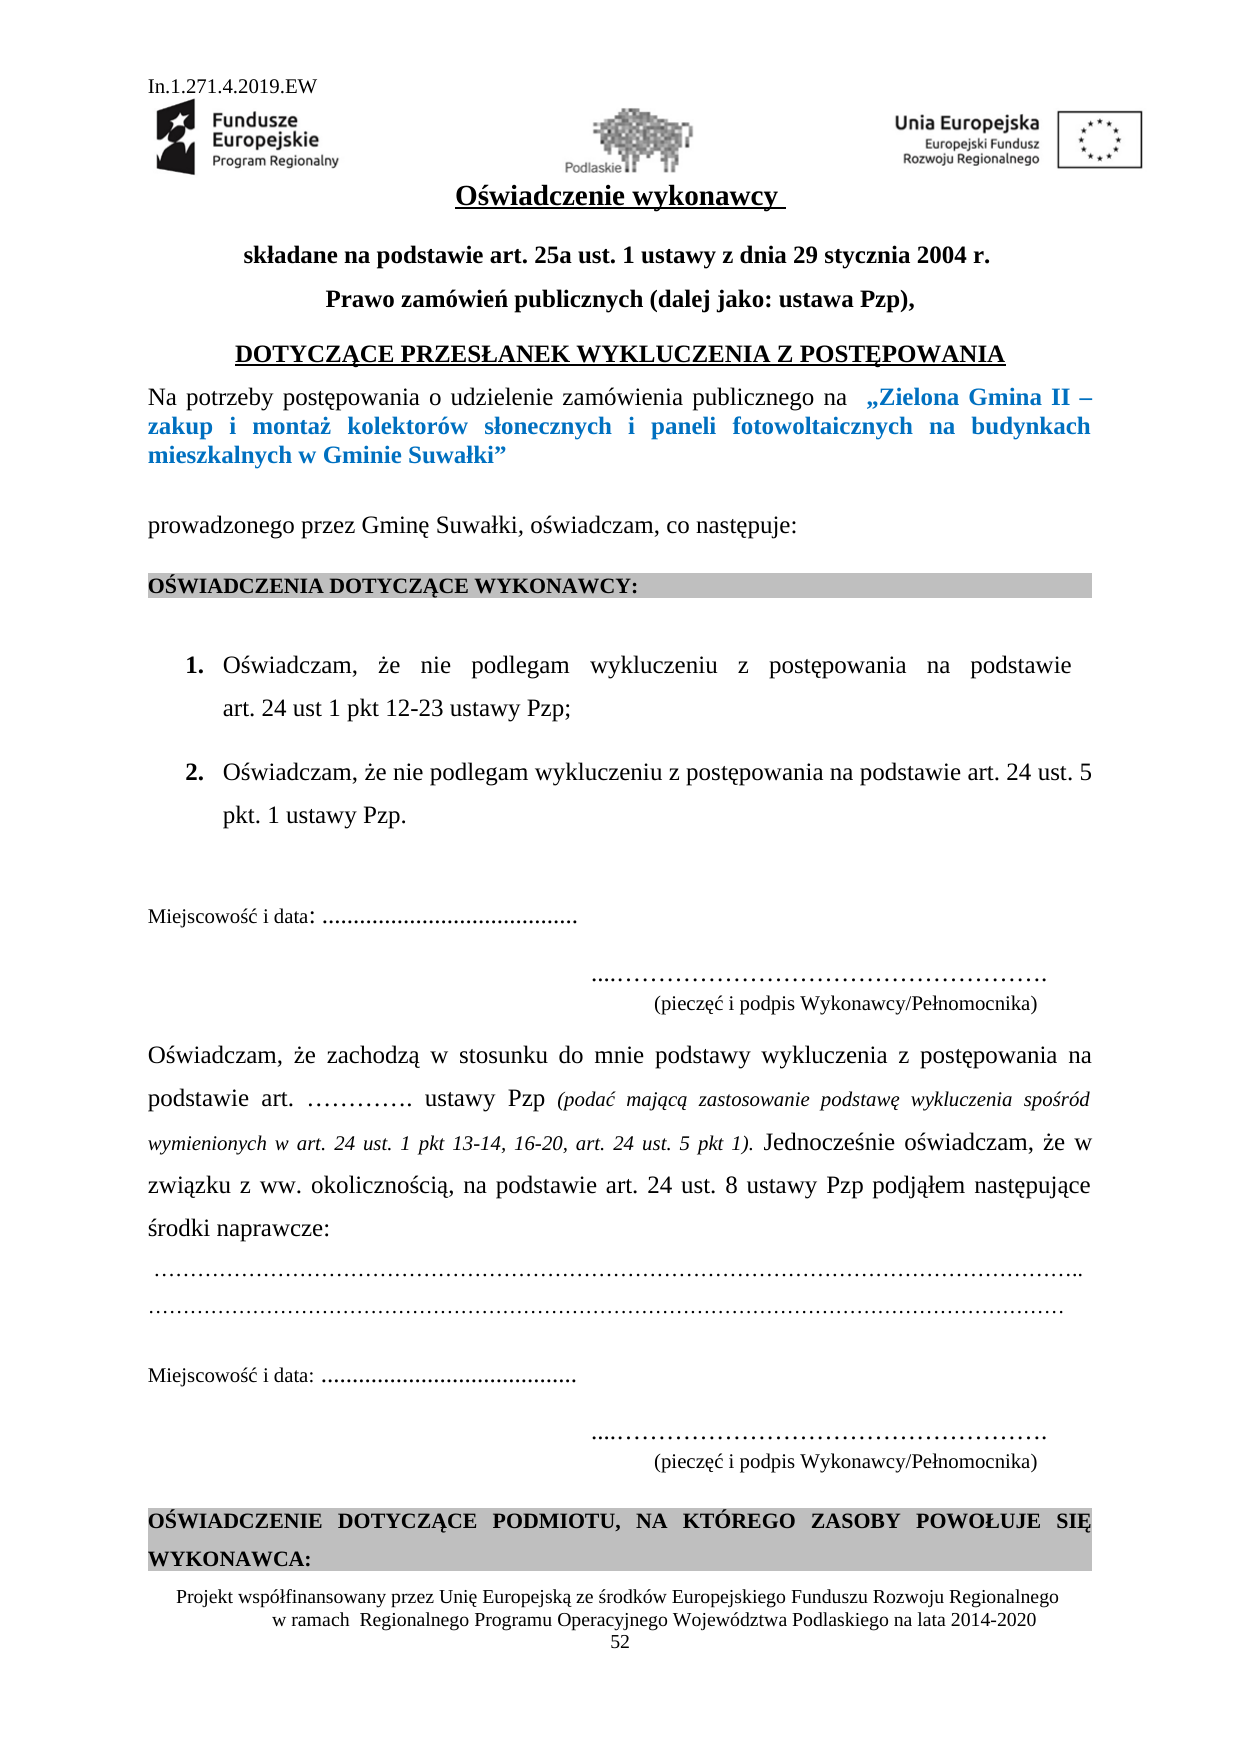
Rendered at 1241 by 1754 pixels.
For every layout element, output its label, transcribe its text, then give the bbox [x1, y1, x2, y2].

text DOTYCZĄCE PRZESŁANEK WYKLUCZENIA Z POSTĘPOWANIA [148, 339, 1092, 368]
text Oświadczam, że zachodzą w stosunku do mnie podstawy wykluczenia z postępowania na podstawie art. …………. ustawy Pzp (podać mającą zastosowanie podstawę wykluczenia spośród wymienionych w art. 24 ust. 1 pkt 13-14, 16-20, art. 24 ust. 5 pkt 1). Jednocześnie oświadczam, że w związku z ww. okolicznością, na podstawie art. 24 ust. 8 ustawy Pzp podjąłem następujące środki naprawcze: [148, 1040, 1092, 1242]
text OŚWIADCZENIA DOTYCZĄCE WYKONAWCY: [148, 573, 1092, 598]
text ....……………………………………………. [591, 1416, 1092, 1445]
text (pieczęć i podpis Wykonawcy/Pełnomocnika) [148, 1445, 1092, 1474]
text Miejscowość i data: ......................................... [148, 1359, 1092, 1387]
text prowadzonego przez Gminę Suwałki, oświadczam, co następuje: [148, 510, 1092, 539]
text OŚWIADCZENIE DOTYCZĄCE PODMIOTU, NA KTÓREGO ZASOBY POWOŁUJE SIĘ WYKONAWCA: [148, 1508, 1092, 1571]
text Oświadczenie wykonawcy [148, 178, 1092, 211]
text (pieczęć i podpis Wykonawcy/Pełnomocnika) [148, 987, 1092, 1015]
text ....……………………………………………. [591, 958, 1092, 987]
text Prawo zamówień publicznych (dalej jako: ustawa Pzp), [148, 284, 1092, 312]
text …………………………………………………………………………………………………………………… [148, 1294, 1092, 1318]
list Oświadczam, że nie podlegam wykluczeniu z postępowania na podstawie art. 24 ust 1 pkt 12-23 ustawy Pzp; [185, 650, 1092, 722]
text Na potrzeby postępowania o udzielenie zamówienia publicznego na „Zielona Gmina II – zakup i montaż kolektorów słonecznych i paneli fotowoltaicznych na budynkach mieszkalnych w Gminie Suwałki” [148, 382, 1092, 469]
text Miejscowość i data: ......................................... [148, 900, 1092, 929]
text składane na podstawie art. 25a ust. 1 ustawy z dnia 29 stycznia 2004 r. [148, 241, 1092, 269]
list Oświadczam, że nie podlegam wykluczeniu z postępowania na podstawie art. 24 ust. 5 pkt. 1 ustawy Pzp. [185, 757, 1092, 829]
text ……………………………………………………………………………………………………………….. [148, 1256, 1092, 1281]
